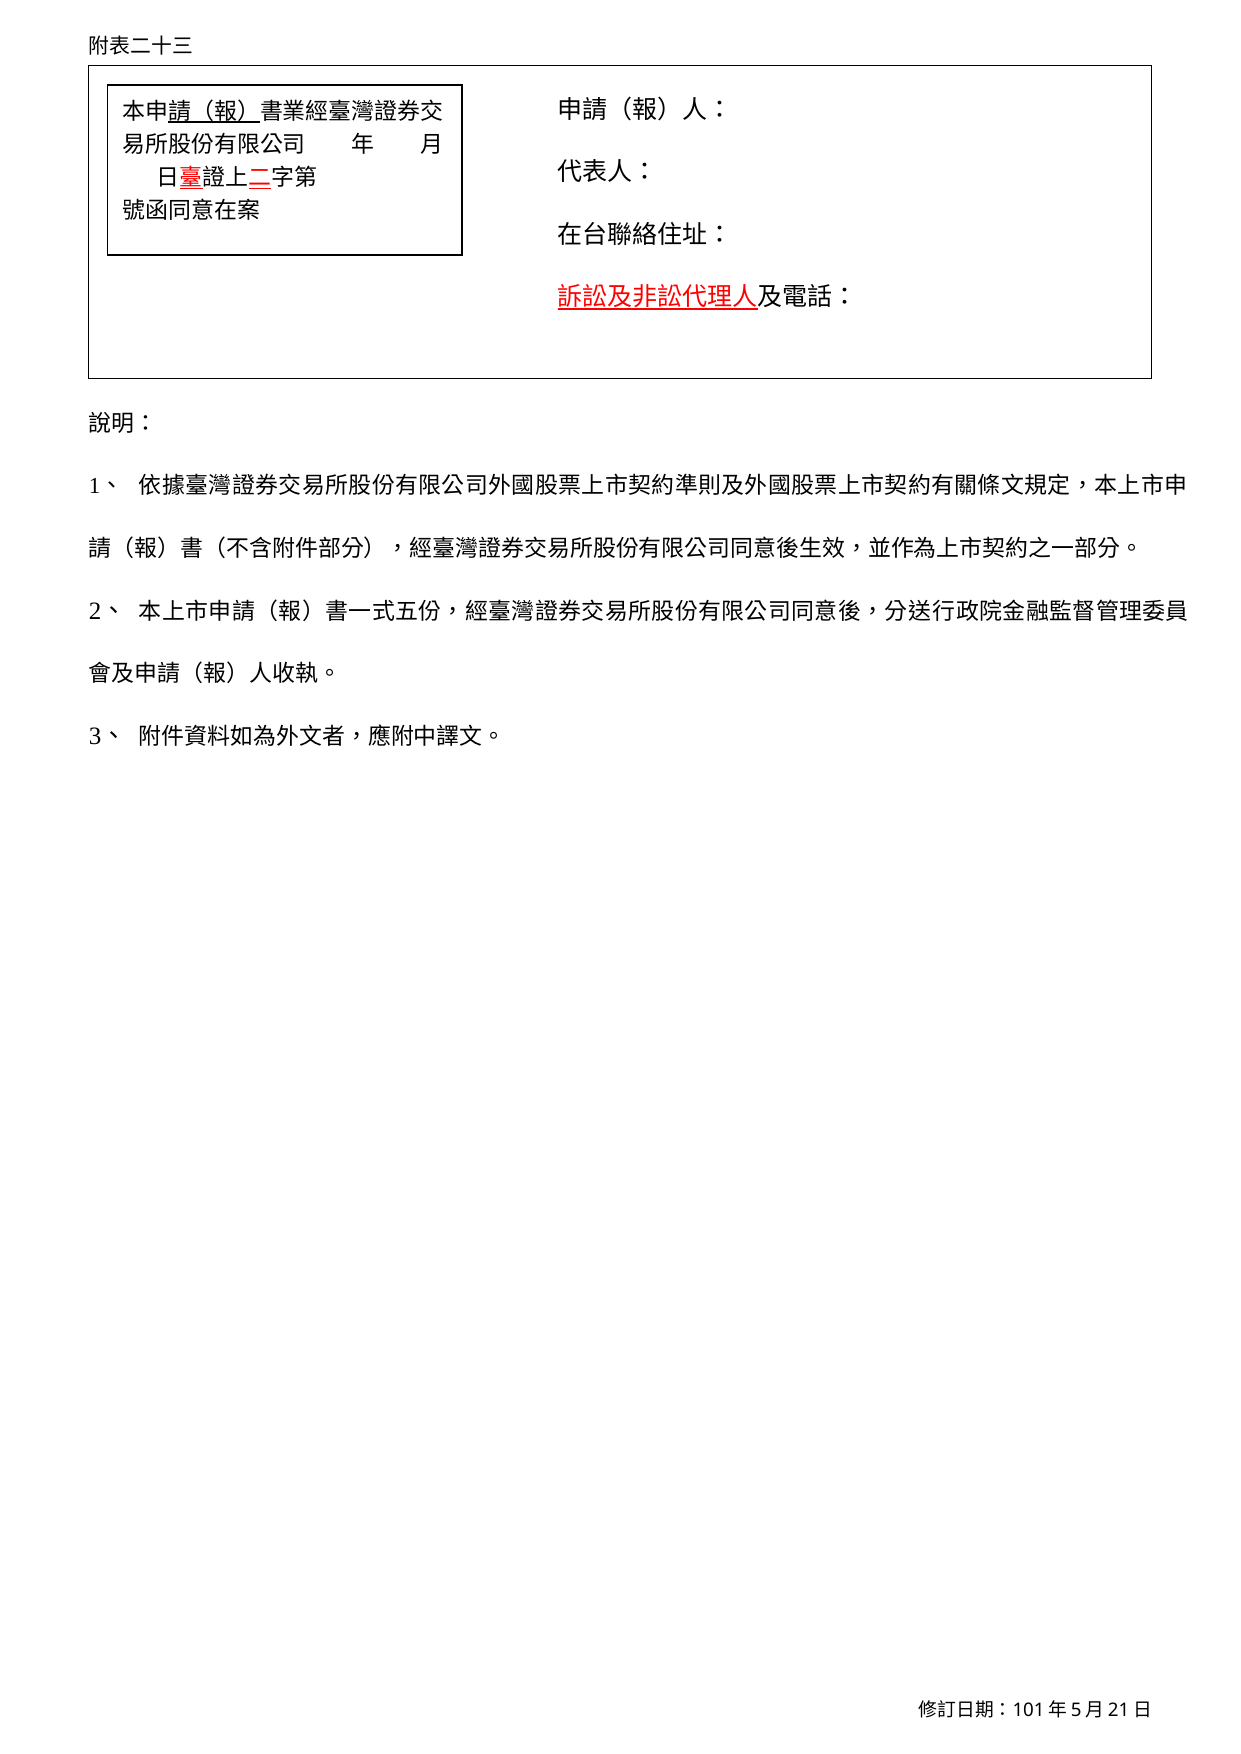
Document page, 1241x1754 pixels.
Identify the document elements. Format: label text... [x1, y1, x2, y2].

list 本上市申請（報）書一式五份，經臺灣證券交易所股份有限公司同意後，分送行政院金融監督管理委員會及申請（報）人收執。 [89, 567, 1189, 692]
table_cell 申請（報）人： 代表人： 在台聯絡住址： 訴訟及非訟代理人及電話： [89, 66, 1151, 378]
list 依據臺灣證券交易所股份有限公司外國股票上市契約準則及外國股票上市契約有關條文規定，本上市申請（報）書（不含附件部分），經臺灣證券交易所股份有限公司同意後生效，並作為上市契約之一部分。 [89, 442, 1189, 567]
list 附件資料如為外文者，應附中譯文。 [89, 692, 1189, 754]
text 說明： [89, 379, 1152, 442]
